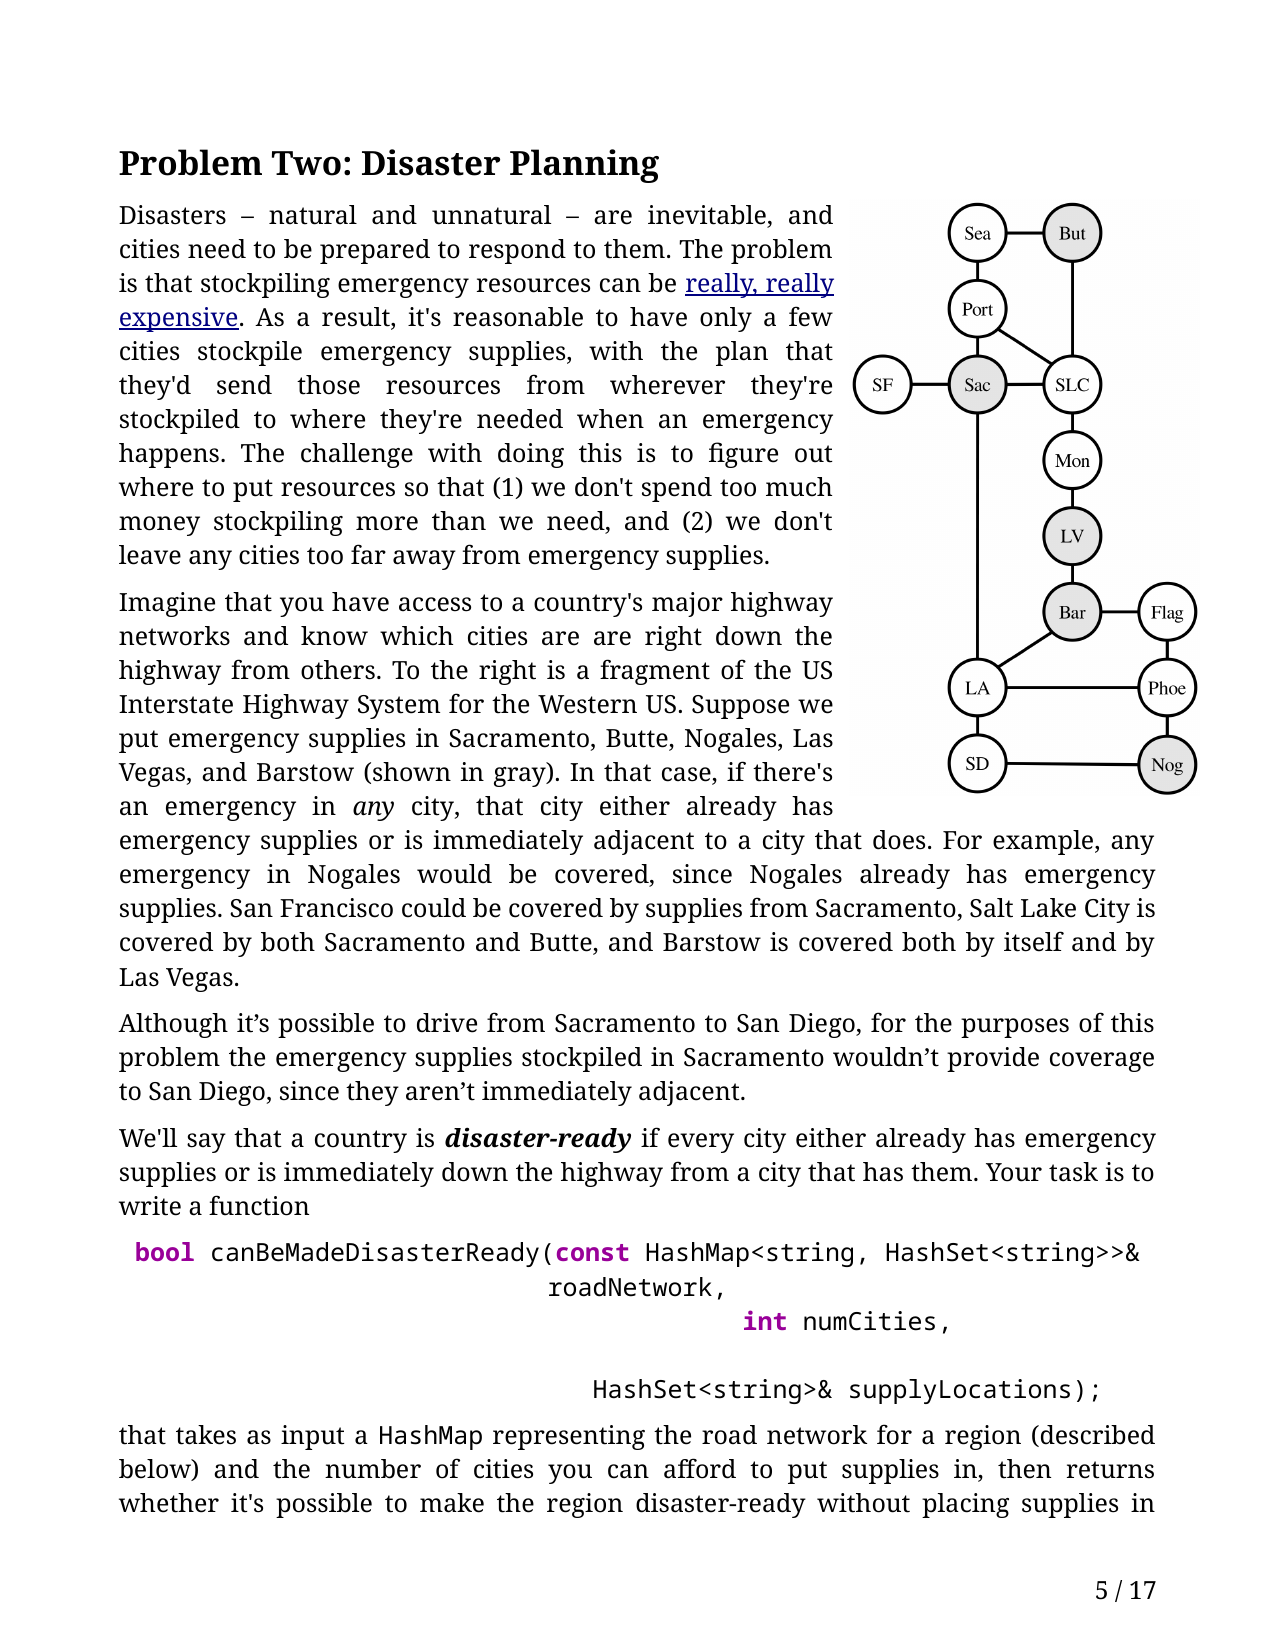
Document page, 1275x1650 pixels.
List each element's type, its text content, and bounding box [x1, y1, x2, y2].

text Although it’s possible to drive from Sacramento to San Diego, for the purposes of this problem the emergency supplies stockpiled in Sacramento wouldn’t provide coverage to San Diego, since they aren’t immediately adjacent. [118, 1006, 1156, 1108]
subtitle Problem Two: Disaster Planning [118, 139, 1156, 185]
text Disasters – natural and unnatural – are inevitable, and cities need to be prepared to respond to them. The problem is that stockpiling emergency resources can be really, really expensive. As a result, it's reasonable to have only a few cities stockpile emergency supplies, with the plan that they'd send those resources from wherever they're stockpiled to where they're needed when an emergency happens. The challenge with doing this is to figure out where to put resources so that (1) we don't spend too much money stockpiling more than we need, and (2) we don't leave any cities too far away from emergency supplies. [118, 197, 1156, 572]
text that takes as input a HashMap representing the road network for a region (described below) and the number of cities you can afford to put supplies in, then returns whether it's possible to make the region disaster-ready without placing supplies in [118, 1418, 1156, 1520]
text bool canBeMadeDisasterReady(const HashMap<string, HashSet<string>>& roadNetwork, int numCities, HashSet<string>& supplyLocations); [118, 1235, 1156, 1405]
text Imagine that you have access to a country's major highway networks and know which cities are are right down the highway from others. To the right is a fragment of the US Interstate Highway System for the Western US. Suppose we put emergency supplies in Sacramento, Butte, Nogales, Las Vegas, and Barstow (shown in gray). In that case, if there's an emergency in any city, that city either already has emergency supplies or is immediately adjacent to a city that does. For example, any emergency in Nogales would be covered, since Nogales already has emergency supplies. San Francisco could be covered by supplies from Sacramento, Salt Lake City is covered by both Sacramento and Butte, and Barstow is covered both by itself and by Las Vegas. [118, 584, 1156, 993]
picture [849, 199, 1201, 796]
text We'll say that a country is disaster-ready if every city either already has emergency supplies or is immediately down the highway from a city that has them. Your task is to write a function [118, 1120, 1156, 1223]
